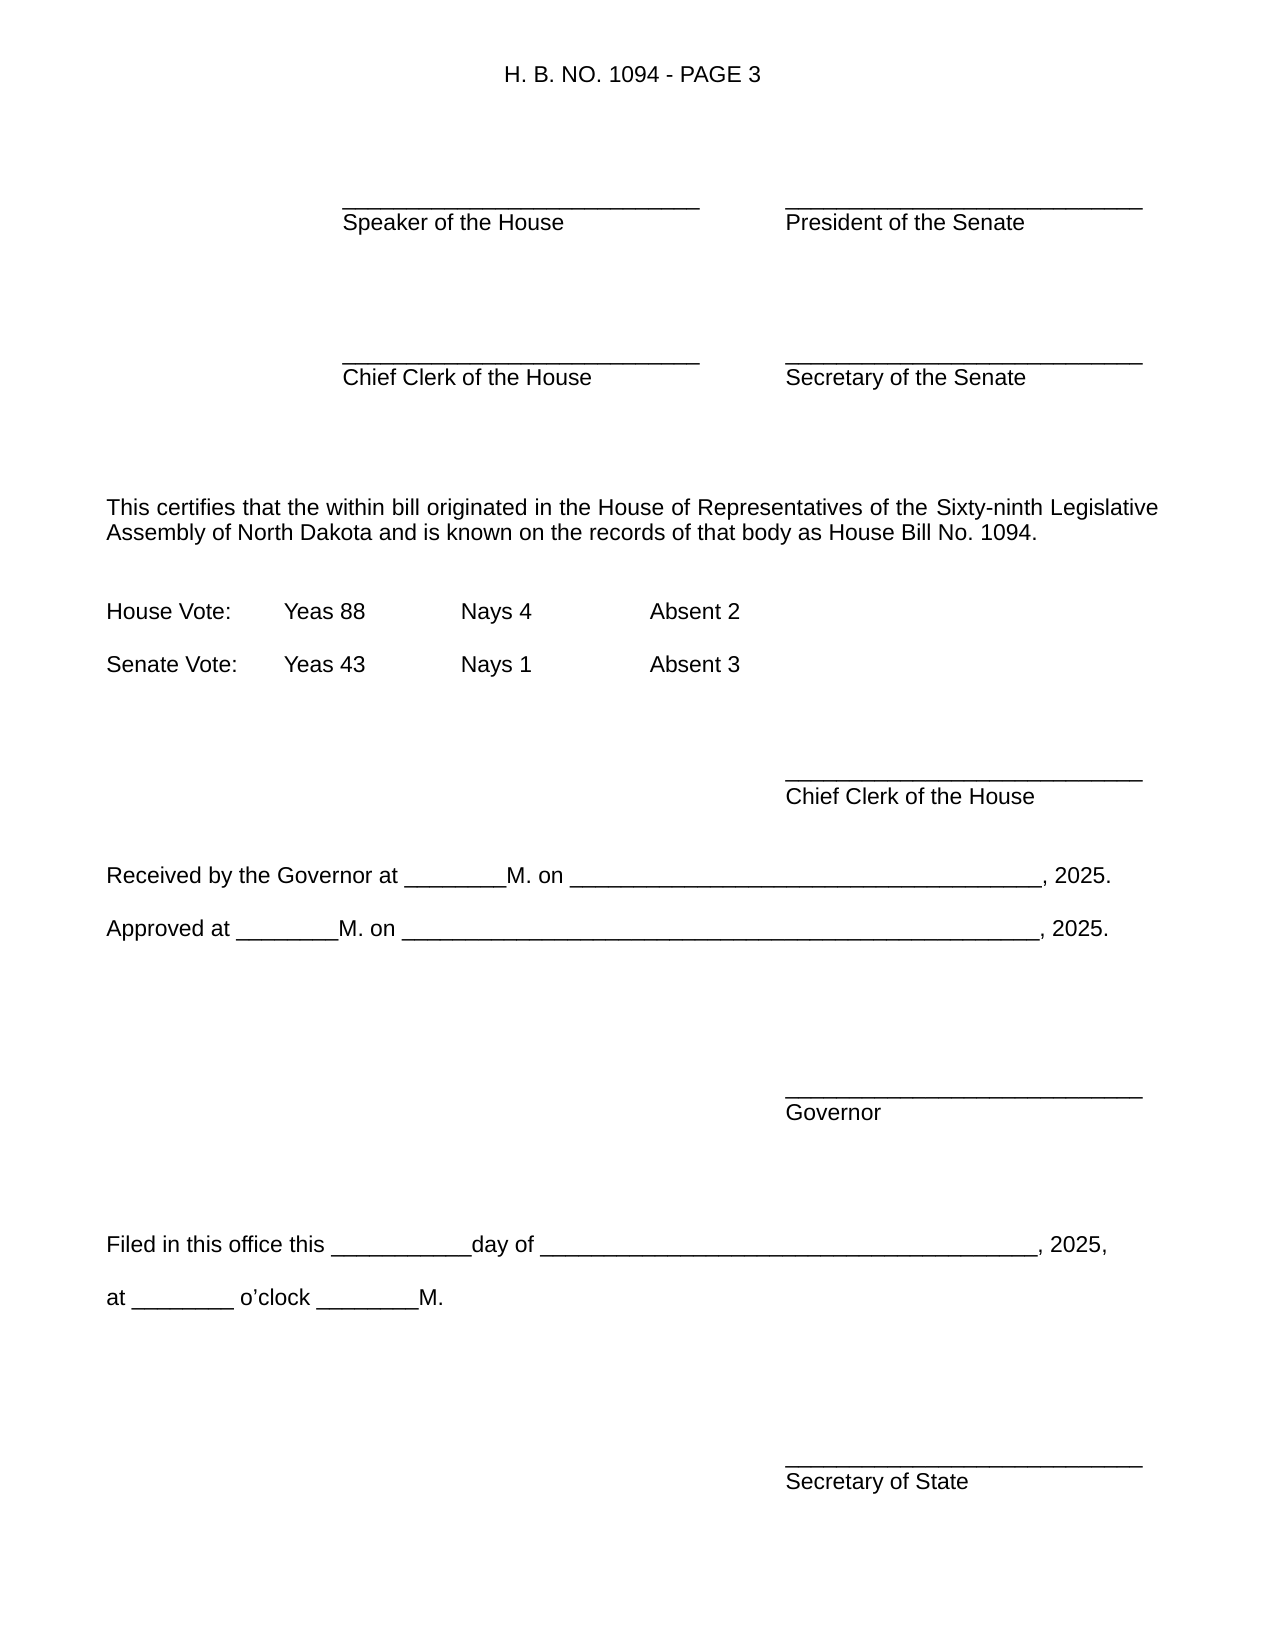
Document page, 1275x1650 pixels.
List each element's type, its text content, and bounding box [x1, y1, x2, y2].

text House Vote: Yeas 88 Nays 4 Absent 2 [106, 598, 1158, 625]
text ____________________________ [106, 1073, 1158, 1099]
text Speaker of the House President of the Senate [106, 211, 1158, 236]
text ____________________________ [106, 756, 1158, 783]
text Filed in this office this ___________day of _______________________________________, 2025, [106, 1231, 1158, 1257]
text Received by the Governor at ________M. on _____________________________________, 2025. [106, 862, 1158, 888]
text Chief Clerk of the House [106, 783, 1158, 809]
text ____________________________ ____________________________ [106, 186, 1158, 211]
text Approved at ________M. on __________________________________________________, 2025. [106, 914, 1158, 941]
text ____________________________ ____________________________ [106, 341, 1158, 366]
text ____________________________ [106, 1442, 1158, 1468]
text Secretary of State [106, 1468, 1158, 1494]
text This certifies that the within bill originated in the House of Representatives of the Sixty-ninth Legislative Assembly of North Dakota and is known on the records of that body as House Bill No. 1094. [106, 496, 1158, 546]
text Senate Vote: Yeas 43 Nays 1 Absent 3 [106, 651, 1158, 677]
text Chief Clerk of the House Secretary of the Senate [106, 366, 1158, 391]
text Governor [106, 1099, 1158, 1125]
text at ________ o’clock ________M. [106, 1283, 1158, 1310]
